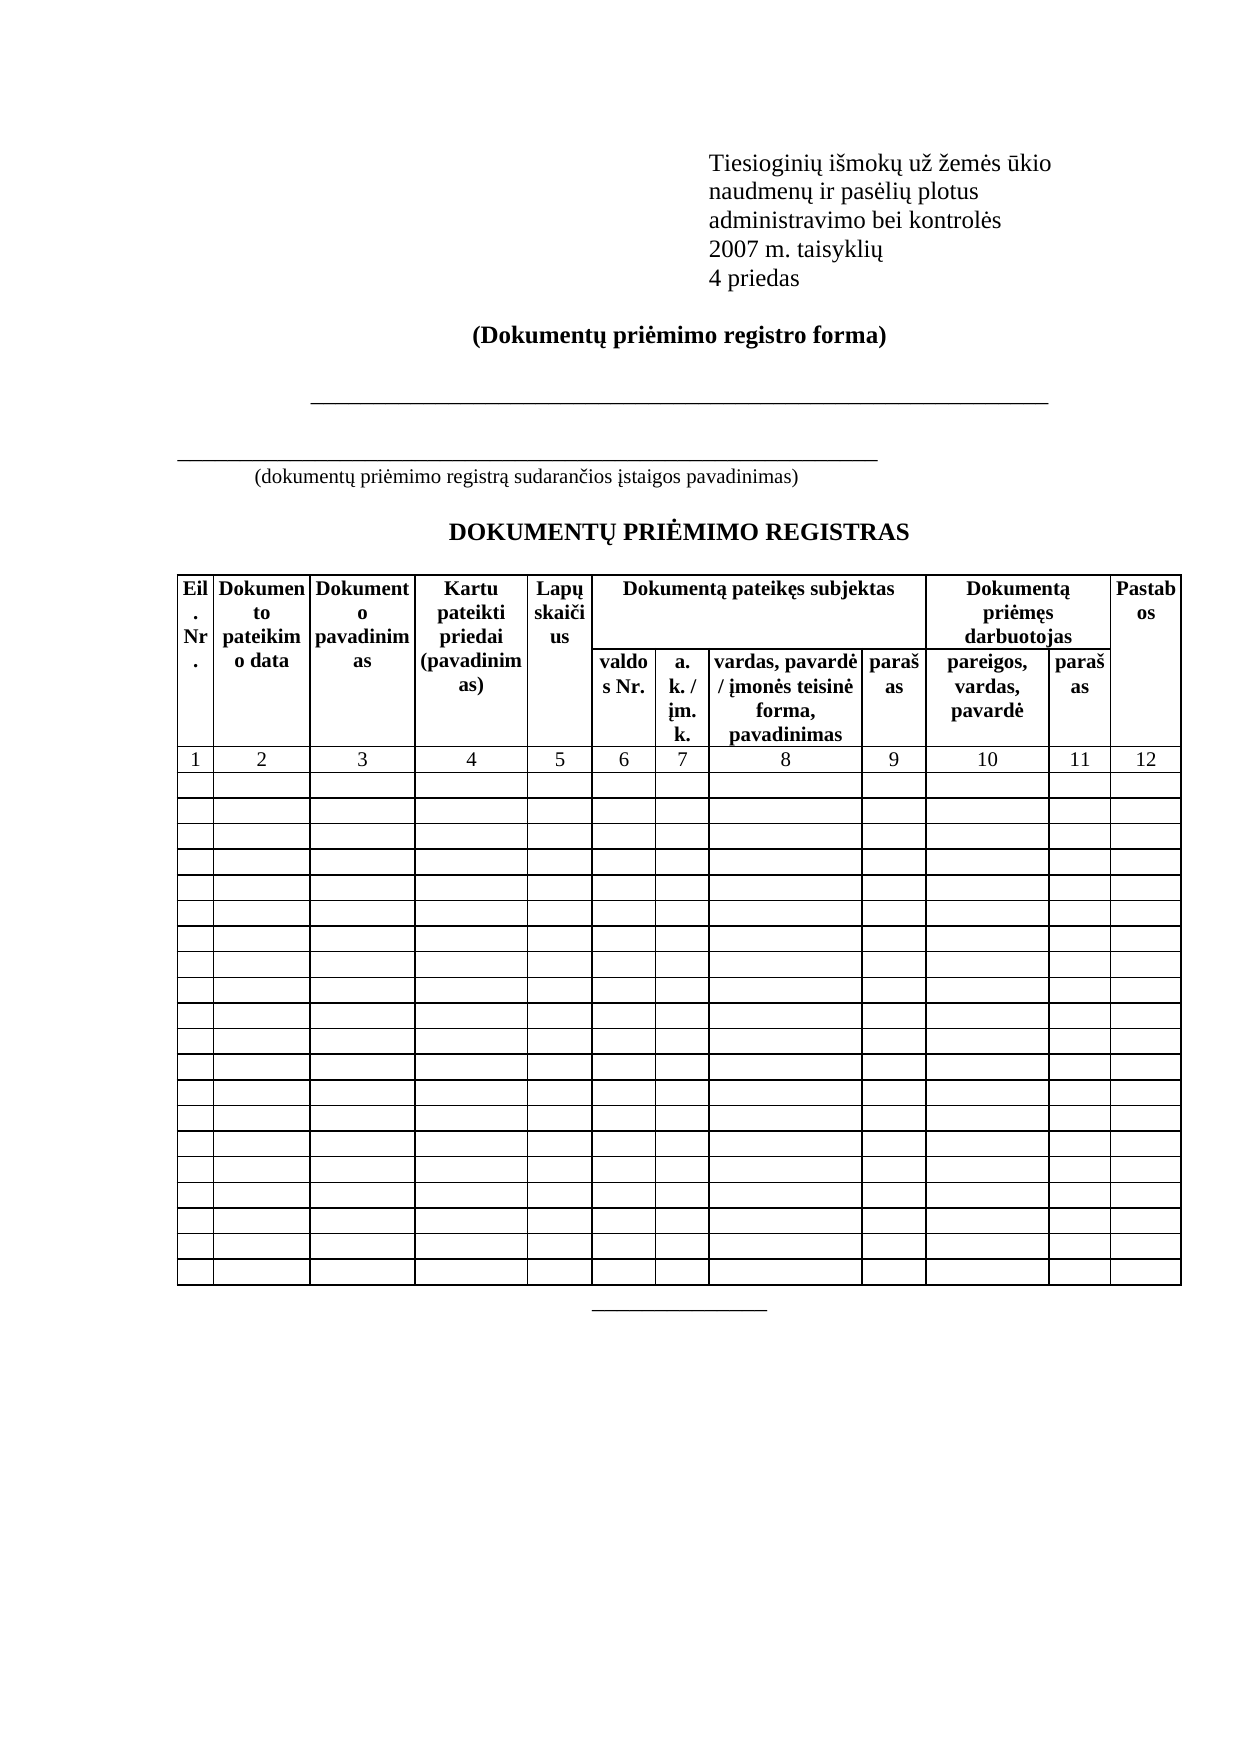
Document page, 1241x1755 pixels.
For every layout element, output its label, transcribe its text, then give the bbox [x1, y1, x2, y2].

table_cell [1044, 1029, 1048, 1053]
table_cell [1044, 927, 1048, 951]
text ________________________________________________________ [177, 435, 1181, 464]
table_cell [1111, 850, 1115, 874]
table_cell 12 [1111, 747, 1115, 771]
table_cell [651, 1081, 655, 1104]
table_cell [651, 927, 655, 951]
table_cell [214, 824, 218, 848]
table_cell [523, 978, 527, 1002]
table_cell [1106, 1029, 1110, 1053]
table_cell [651, 1157, 655, 1181]
table_cell [651, 1055, 655, 1079]
table_header Pastabos [1111, 576, 1180, 746]
text (dokumentų priėmimo registrą sudarančios įstaigos pavadinimas) [177, 464, 1181, 488]
table_cell [214, 901, 218, 925]
table_cell [1111, 978, 1115, 1002]
table_cell [1106, 799, 1110, 823]
table_cell [209, 1055, 213, 1079]
table_cell [1106, 850, 1110, 874]
table_cell [523, 927, 527, 951]
table_cell [651, 1260, 655, 1284]
table_cell [528, 850, 532, 874]
table_cell [209, 1081, 213, 1104]
table_cell [1106, 773, 1110, 797]
table_cell [214, 1081, 218, 1104]
table_cell [523, 901, 527, 925]
table_header Lapų skaičius [528, 576, 591, 746]
table_cell [523, 850, 527, 874]
table_cell [651, 799, 655, 823]
table_cell [1044, 1004, 1048, 1028]
table_cell [1111, 1183, 1115, 1207]
table_cell [1106, 1055, 1110, 1079]
table_cell [214, 952, 218, 976]
table_cell [209, 1132, 213, 1156]
table_cell [1111, 1260, 1115, 1284]
table_cell [1044, 1209, 1048, 1233]
table_cell [209, 1029, 213, 1053]
table_cell [528, 1157, 532, 1181]
table_cell [528, 952, 532, 976]
table_cell [1111, 1004, 1115, 1028]
table_cell [214, 850, 218, 874]
table_cell [1106, 1157, 1110, 1181]
table_cell [1111, 952, 1115, 976]
text Tiesioginių išmokų už žemės ūkio [177, 148, 1079, 176]
table_cell [1106, 824, 1110, 848]
table_cell [1106, 952, 1110, 976]
table_cell [1106, 901, 1110, 925]
table_cell [651, 1132, 655, 1156]
table_cell [214, 876, 218, 899]
table_cell [523, 824, 527, 848]
text 4 priedas [177, 263, 1079, 291]
table_cell [1111, 1081, 1115, 1104]
table_cell [1044, 799, 1048, 823]
table_cell [1111, 1029, 1115, 1053]
table_cell [214, 978, 218, 1002]
table_cell [209, 824, 213, 848]
table_cell [651, 901, 655, 925]
table_cell [1111, 1157, 1115, 1181]
table_cell [1111, 927, 1115, 951]
table_cell parašas [1050, 650, 1110, 746]
table_cell 6 [651, 747, 655, 771]
table_header Eil. Nr. [178, 576, 213, 746]
table_cell 5 [528, 747, 532, 771]
table_cell [214, 773, 218, 797]
table_cell [1044, 978, 1048, 1002]
table_cell [1044, 1260, 1048, 1284]
table_cell [651, 1183, 655, 1207]
table_cell [209, 876, 213, 899]
table_cell [651, 773, 655, 797]
table_cell [209, 1234, 213, 1258]
table_cell [209, 978, 213, 1002]
table_cell [523, 1081, 527, 1104]
table_cell [523, 876, 527, 899]
table_cell [209, 1106, 213, 1130]
table_cell [528, 1234, 532, 1258]
table_cell [209, 1183, 213, 1207]
table_cell [523, 1209, 527, 1233]
table_cell [214, 1157, 218, 1181]
table_cell [528, 1106, 532, 1130]
table_cell [214, 1260, 218, 1284]
table_cell [523, 773, 527, 797]
table_cell [528, 1004, 532, 1028]
table_cell [523, 1055, 527, 1079]
table_cell [209, 773, 213, 797]
table_cell [528, 1055, 532, 1079]
table_cell [528, 901, 532, 925]
table_cell [209, 1157, 213, 1181]
table_cell [1106, 876, 1110, 899]
table_cell valdos Nr. [593, 650, 655, 746]
table_cell [523, 799, 527, 823]
table_cell [1106, 1081, 1110, 1104]
table_cell 2 [214, 747, 218, 771]
text administravimo bei kontrolės [177, 205, 1079, 234]
table_cell [1111, 1055, 1115, 1079]
text ______________ [177, 1286, 1181, 1314]
table_cell [651, 876, 655, 899]
table_cell [214, 1029, 218, 1053]
table_cell [1044, 1106, 1048, 1130]
table_cell [1111, 1234, 1115, 1258]
table_header Dokumentą pateikęs subjektas [593, 576, 925, 648]
table_cell 11 [1106, 747, 1110, 771]
table_cell [528, 1081, 532, 1104]
table_cell [1044, 773, 1048, 797]
table_cell [1044, 1055, 1048, 1079]
table_cell [651, 1234, 655, 1258]
table_cell [214, 1183, 218, 1207]
table_cell [528, 824, 532, 848]
table_cell 4 [523, 747, 527, 771]
table_cell [651, 978, 655, 1002]
table_cell [1044, 1081, 1048, 1104]
table_cell [528, 1029, 532, 1053]
table_cell [651, 1209, 655, 1233]
table_cell [523, 1004, 527, 1028]
table_cell [1106, 1234, 1110, 1258]
table_cell [1106, 1260, 1110, 1284]
table_cell [209, 952, 213, 976]
table_cell parašas [863, 650, 925, 746]
table_header Kartu pateikti priedai (pavadinimas) [416, 576, 527, 746]
table_cell [1111, 1106, 1115, 1130]
table_cell [1044, 1132, 1048, 1156]
table_cell [214, 1106, 218, 1130]
table_cell [1044, 876, 1048, 899]
table_cell [1044, 1234, 1048, 1258]
table_cell [1111, 1132, 1115, 1156]
table_cell [523, 1132, 527, 1156]
table_cell [528, 1209, 532, 1233]
text naudmenų ir pasėlių plotus [177, 176, 1079, 205]
table_cell [523, 952, 527, 976]
table_cell [528, 1132, 532, 1156]
table_cell [214, 1055, 218, 1079]
table_cell [528, 876, 532, 899]
text DOKUMENTŲ PRIĖMIMO REGISTRAS [177, 517, 1181, 545]
table_cell [1044, 1157, 1048, 1181]
table_cell [651, 850, 655, 874]
table_header Dokumento pavadinimas [311, 576, 414, 746]
table_cell [1111, 901, 1115, 925]
table_cell [523, 1029, 527, 1053]
table_cell [214, 799, 218, 823]
table_header Dokumento pateikimo data [214, 576, 309, 746]
table_cell [1044, 824, 1048, 848]
table_cell [209, 850, 213, 874]
table_cell 1 [209, 747, 213, 771]
table_cell [651, 824, 655, 848]
table_cell [1111, 876, 1115, 899]
table_cell [523, 1157, 527, 1181]
table_cell [214, 927, 218, 951]
table_cell [1106, 1106, 1110, 1130]
table_cell [214, 1234, 218, 1258]
table_cell [528, 1183, 532, 1207]
table_cell [1111, 773, 1115, 797]
table_cell [1044, 901, 1048, 925]
table_cell [1106, 1004, 1110, 1028]
table_cell [1106, 1209, 1110, 1233]
table_cell [523, 1260, 527, 1284]
table_cell [1106, 1132, 1110, 1156]
table_cell [209, 1209, 213, 1233]
table_cell [528, 773, 532, 797]
table_cell [1106, 1183, 1110, 1207]
table_cell [214, 1132, 218, 1156]
table_cell [214, 1004, 218, 1028]
table_cell [651, 1004, 655, 1028]
table_cell [209, 799, 213, 823]
table_cell [1106, 927, 1110, 951]
table_cell pareigos, vardas, pavardė [927, 650, 1048, 746]
table_cell [214, 1209, 218, 1233]
table_cell [523, 1106, 527, 1130]
table_cell [209, 1004, 213, 1028]
table_cell [209, 1260, 213, 1284]
text 2007 m. taisyklių [177, 234, 1079, 263]
table_cell [528, 927, 532, 951]
table_cell [1111, 824, 1115, 848]
text (Dokumentų priėmimo registro forma) [177, 320, 1181, 349]
table_cell [523, 1234, 527, 1258]
text ___________________________________________________________ [177, 378, 1181, 406]
table_cell [528, 799, 532, 823]
table_cell [651, 1106, 655, 1130]
table_cell [209, 927, 213, 951]
table_cell [528, 978, 532, 1002]
table_cell [1111, 1209, 1115, 1233]
table_cell 10 [1044, 747, 1048, 771]
table_cell [1111, 799, 1115, 823]
table_cell [528, 1260, 532, 1284]
table_cell [1106, 978, 1110, 1002]
table_cell [651, 952, 655, 976]
table_cell [1044, 850, 1048, 874]
table_cell [209, 901, 213, 925]
table_cell [1044, 1183, 1048, 1207]
table_cell [1044, 952, 1048, 976]
table_cell [651, 1029, 655, 1053]
table_cell [523, 1183, 527, 1207]
